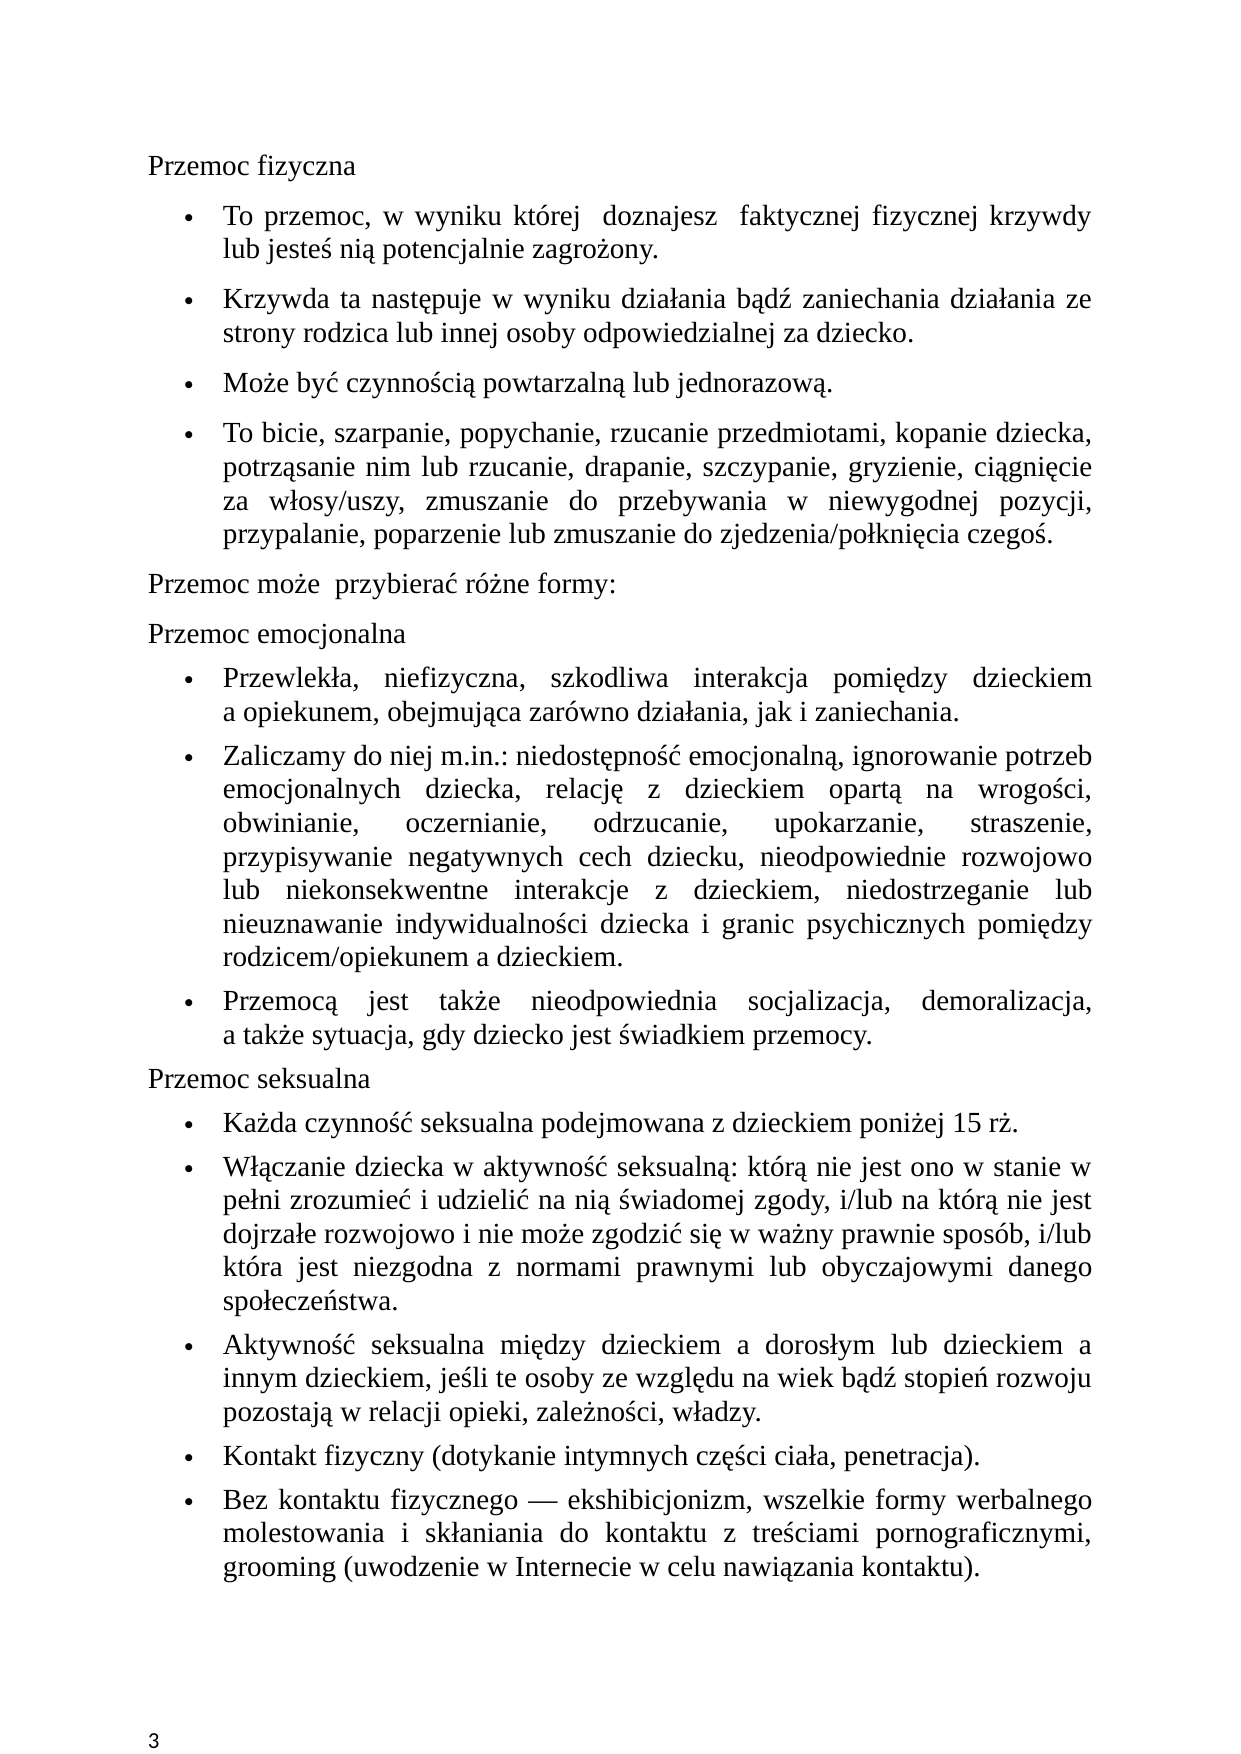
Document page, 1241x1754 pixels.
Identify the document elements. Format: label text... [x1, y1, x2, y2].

text Przemoc emocjonalna [148, 617, 1093, 650]
list Włączanie dziecka w aktywność seksualną: którą nie jest ono w stanie w pełni zrozumieć i udzielić na nią świadomej zgody, i/lub na którą nie jest dojrzałe rozwojowo i nie może zgodzić się w ważny prawnie sposób, i/lub która jest niezgodna z normami prawnymi lub obyczajowymi danego społeczeństwa. [185, 1149, 1093, 1316]
list Przemocą jest także nieodpowiednia socjalizacja, demoralizacja, a także sytuacja, gdy dziecko jest świadkiem przemocy. [185, 983, 1093, 1050]
text Przemoc może przybierać różne formy: [148, 566, 1093, 600]
list Zaliczamy do niej m.in.: niedostępność emocjonalną, ignorowanie potrzeb emocjonalnych dziecka, relację z dzieckiem opartą na wrogości, obwinianie, oczernianie, odrzucanie, upokarzanie, straszenie, przypisywanie negatywnych cech dziecku, nieodpowiednie rozwojowo lub niekonsekwentne interakcje z dzieckiem, niedostrzeganie lub nieuznawanie indywidualności dziecka i granic psychicznych pomiędzy rodzicem/opiekunem a dzieckiem. [185, 738, 1093, 973]
list To bicie, szarpanie, popychanie, rzucanie przedmiotami, kopanie dziecka, potrząsanie nim lub rzucanie, drapanie, szczypanie, gryzienie, ciągnięcie za włosy/uszy, zmuszanie do przebywania w niewygodnej pozycji, przypalanie, poparzenie lub zmuszanie do zjedzenia/połknięcia czegoś. [185, 416, 1093, 550]
list Kontakt fizyczny (dotykanie intymnych części ciała, penetracja). [185, 1438, 1093, 1471]
list Przewlekła, niefizyczna, szkodliwa interakcja pomiędzy dzieckiem a opiekunem, obejmująca zarówno działania, jak i zaniechania. [185, 661, 1093, 728]
list Może być czynnością powtarzalną lub jednorazową. [185, 365, 1093, 399]
list To przemoc, w wyniku której doznajesz faktycznej fizycznej krzywdy lub jesteś nią potencjalnie zagrożony. [185, 198, 1093, 265]
list Każda czynność seksualna podejmowana z dzieckiem poniżej 15 rż. [185, 1105, 1093, 1138]
list Bez kontaktu fizycznego — ekshibicjonizm, wszelkie formy werbalnego molestowania i skłaniania do kontaktu z treściami pornograficznymi, grooming (uwodzenie w Internecie w celu nawiązania kontaktu). [185, 1482, 1093, 1582]
text Przemoc fizyczna [148, 148, 1093, 181]
text Przemoc seksualna [148, 1061, 1093, 1094]
list Krzywda ta następuje w wyniku działania bądź zaniechania działania ze strony rodzica lub innej osoby odpowiedzialnej za dziecko. [185, 282, 1093, 349]
list Aktywność seksualna między dzieckiem a dorosłym lub dzieckiem a innym dzieckiem, jeśli te osoby ze względu na wiek bądź stopień rozwoju pozostają w relacji opieki, zależności, władzy. [185, 1327, 1093, 1427]
